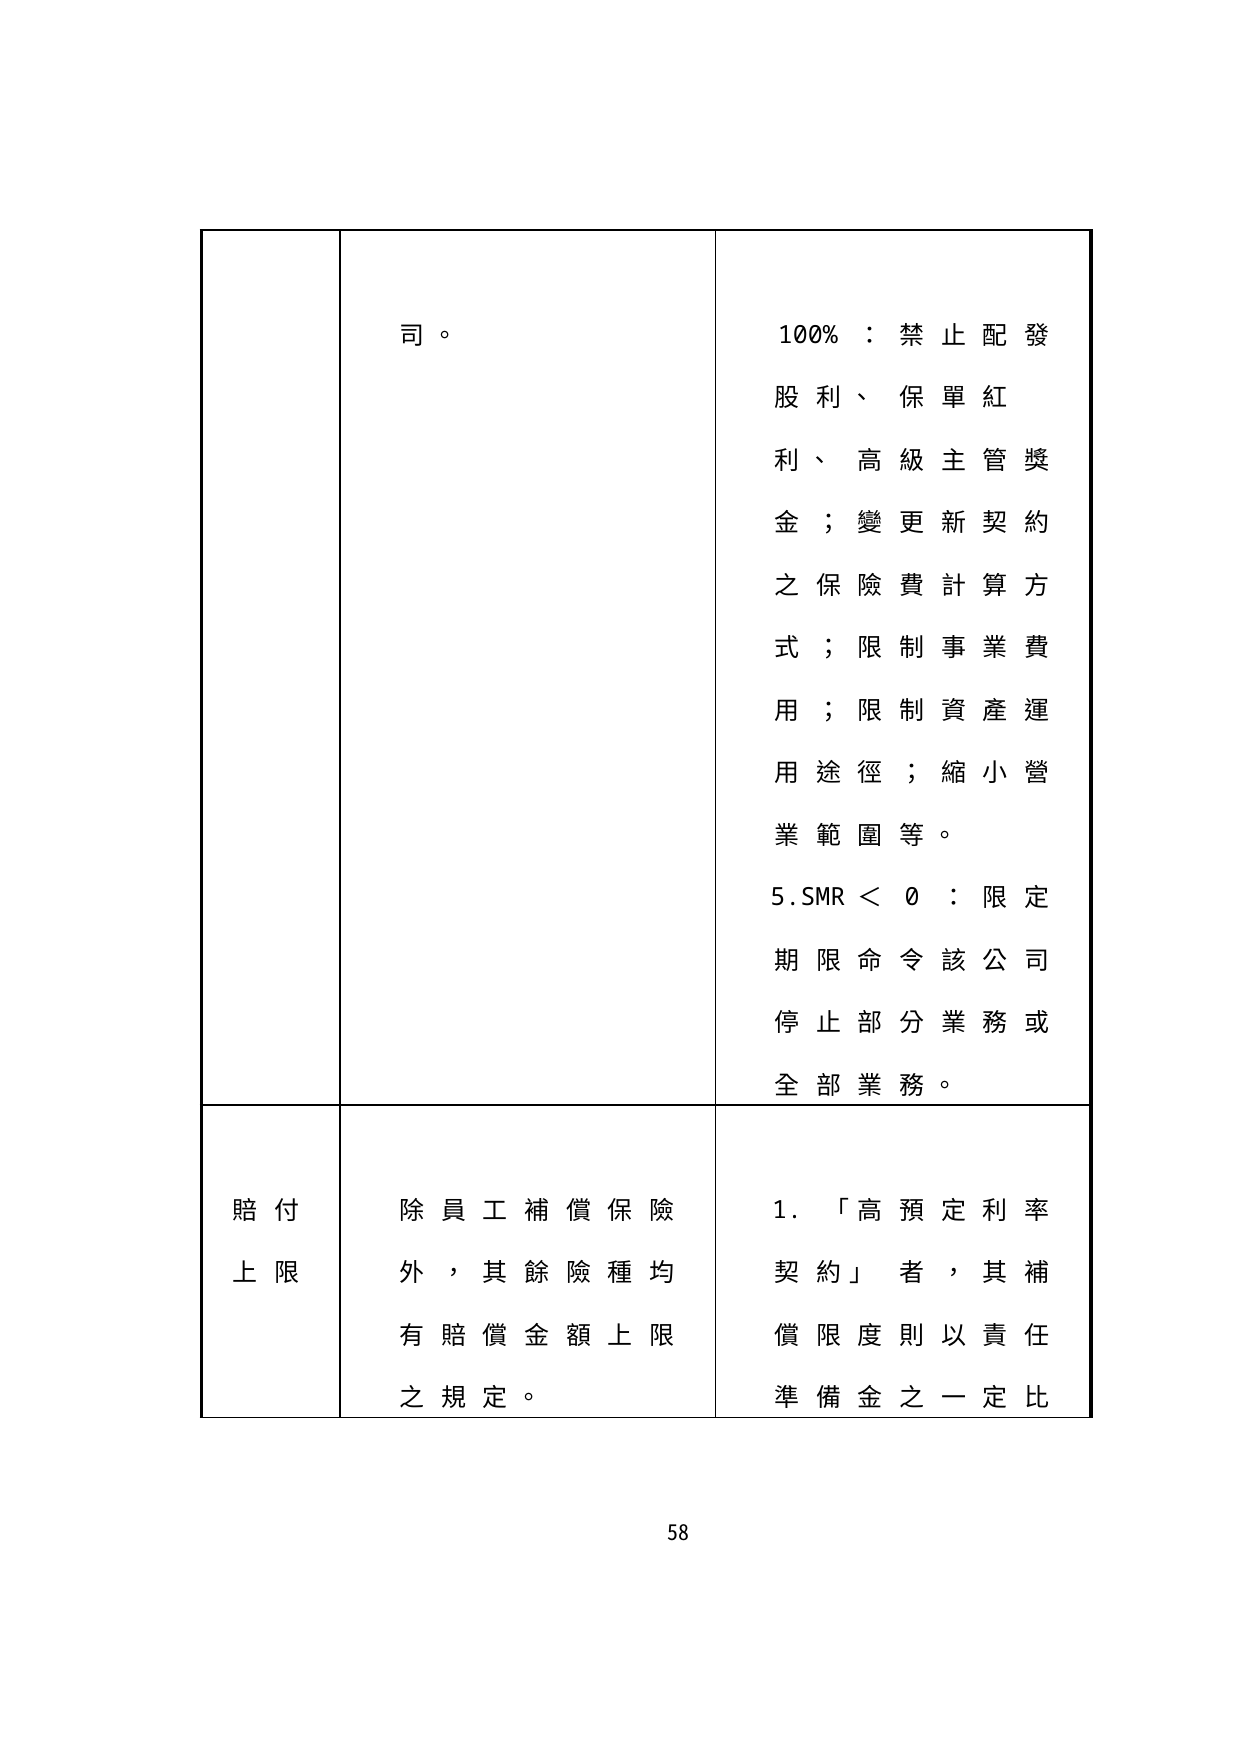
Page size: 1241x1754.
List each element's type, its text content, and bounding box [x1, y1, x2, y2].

table_cell 賠付上限 [203, 1106, 339, 1417]
table_cell 100%：禁止配發股利、保單紅利、高級主管獎金；變更新契約之保險費計算方式；限制事業費用；限制資產運用途徑；縮小營業範圍等。 5.SMR＜0：限定期限命令該公司停止部分業務或全部業務。 [716, 231, 1089, 1104]
table_cell 司。 [341, 231, 715, 1104]
table_cell 1.「高預定利率契約」者，其補償限度則以責任準備金之一定比 [716, 1106, 1089, 1417]
table_cell [203, 231, 339, 1104]
table_cell 除員工補償保險外，其餘險種均有賠償金額上限之規定。 [341, 1106, 715, 1417]
